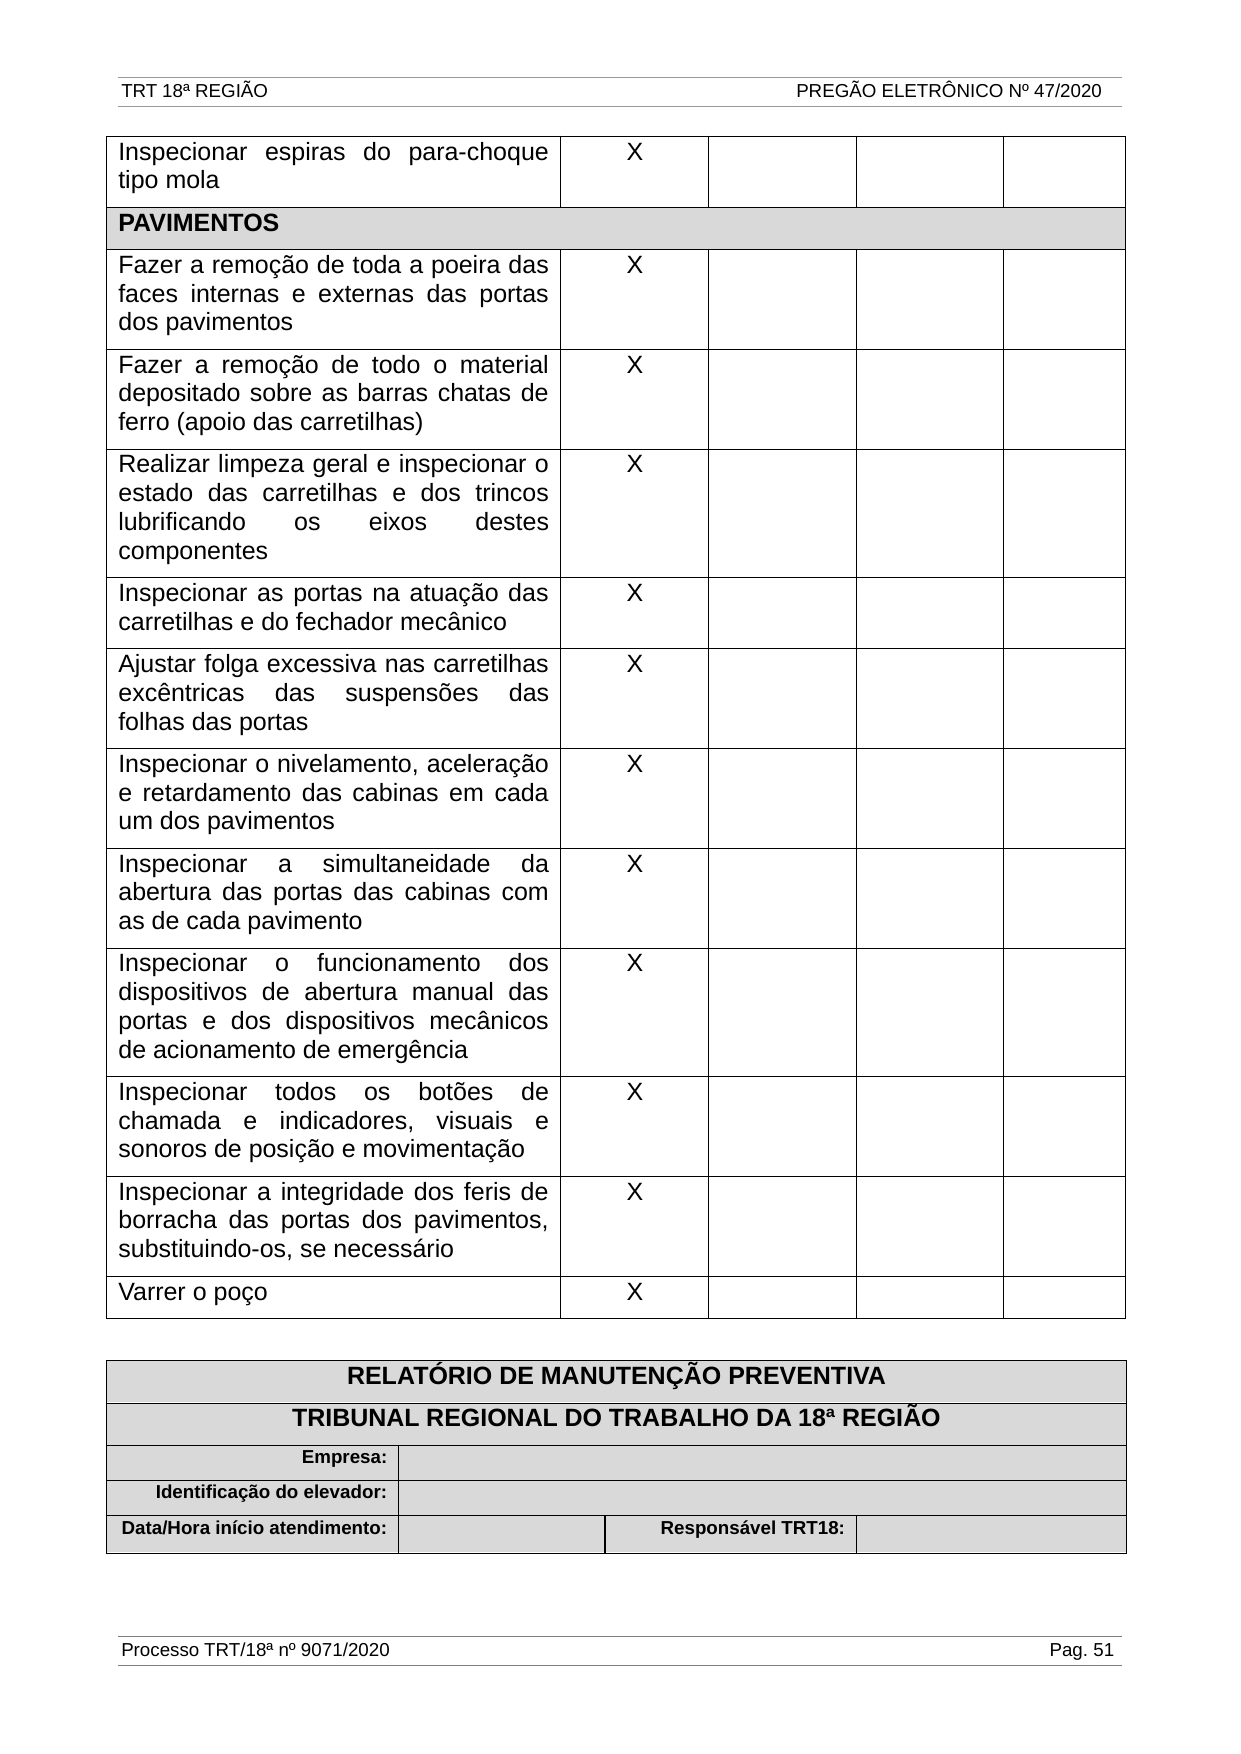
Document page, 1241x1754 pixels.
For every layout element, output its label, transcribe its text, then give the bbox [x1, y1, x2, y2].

table_cell TRIBUNAL REGIONAL DO TRABALHO DA 18ª REGIÃO [107, 1404, 1126, 1445]
table_cell X [561, 450, 708, 577]
table_cell [857, 1177, 1003, 1276]
table_cell [399, 1481, 1126, 1515]
table_cell X [561, 250, 708, 349]
table_cell X [561, 350, 708, 448]
table_cell [1004, 450, 1125, 577]
table_cell Realizar limpeza geral e inspecionar o estado das carretilhas e dos trincos lubrificando os eixos destes componentes [107, 450, 560, 577]
table_cell [1004, 1177, 1125, 1276]
table_cell Inspecionar o nivelamento, aceleração e retardamento das cabinas em cada um dos pavimentos [107, 749, 560, 848]
table_cell Ajustar folga excessiva nas carretilhas excêntricas das suspensões das folhas das portas [107, 649, 560, 748]
table_cell X [561, 1277, 708, 1318]
table_cell Inspecionar o funcionamento dos dispositivos de abertura manual das portas e dos dispositivos mecânicos de acionamento de emergência [107, 949, 560, 1076]
table_cell [1004, 1277, 1125, 1318]
table_cell [709, 849, 856, 947]
table_cell [1004, 849, 1125, 947]
table_cell [709, 450, 856, 577]
table_cell Empresa: [107, 1446, 398, 1480]
table_cell [857, 749, 1003, 848]
table_cell [857, 350, 1003, 448]
table_cell [1004, 350, 1125, 448]
table_cell X [561, 578, 708, 648]
table_cell [857, 649, 1003, 748]
table_cell [1004, 578, 1125, 648]
table_cell Inspecionar a integridade dos feris de borracha das portas dos pavimentos, substituindo-os, se necessário [107, 1177, 560, 1276]
table_cell [857, 450, 1003, 577]
table_cell X [561, 949, 708, 1076]
table_cell Inspecionar as portas na atuação das carretilhas e do fechador mecânico [107, 578, 560, 648]
table_cell [709, 1277, 856, 1318]
table_cell [709, 350, 856, 448]
table_cell [709, 949, 856, 1076]
table_cell [857, 949, 1003, 1076]
table_cell [857, 578, 1003, 648]
table_cell [857, 250, 1003, 349]
table_cell [857, 1077, 1003, 1176]
table_cell Inspecionar todos os botões de chamada e indicadores, visuais e sonoros de posição e movimentação [107, 1077, 560, 1176]
table_cell [1004, 1077, 1125, 1176]
table_cell [709, 649, 856, 748]
table_cell [1004, 137, 1125, 207]
table_cell Responsável TRT18: [606, 1516, 856, 1552]
table_cell [1004, 949, 1125, 1076]
table_cell Inspecionar espiras do para-choque tipo mola [107, 137, 560, 207]
table_cell X [561, 1177, 708, 1276]
table_cell Fazer a remoção de toda a poeira das faces internas e externas das portas dos pavimentos [107, 250, 560, 349]
table_cell [709, 749, 856, 848]
table_cell X [561, 649, 708, 748]
table_cell [709, 578, 856, 648]
table_cell [857, 1277, 1003, 1318]
table_cell X [561, 849, 708, 947]
table_cell [709, 137, 856, 207]
table_cell [857, 1516, 1126, 1552]
table_cell X [561, 137, 708, 207]
table_cell [1004, 250, 1125, 349]
table_cell Data/Hora início atendimento: [107, 1516, 398, 1552]
table_cell Fazer a remoção de todo o material depositado sobre as barras chatas de ferro (apoio das carretilhas) [107, 350, 560, 448]
table_cell PAVIMENTOS [107, 208, 1125, 249]
table_cell [709, 250, 856, 349]
table_cell [1004, 749, 1125, 848]
table_cell [709, 1177, 856, 1276]
table_header RELATÓRIO DE MANUTENÇÃO PREVENTIVA [107, 1361, 1126, 1402]
table_cell [857, 137, 1003, 207]
table_cell [399, 1516, 604, 1552]
table_cell [857, 849, 1003, 947]
table_cell [1004, 649, 1125, 748]
table_cell Varrer o poço [107, 1277, 560, 1318]
table_cell [709, 1077, 856, 1176]
table_cell X [561, 1077, 708, 1176]
table_cell Identificação do elevador: [107, 1481, 398, 1515]
table_cell [399, 1446, 1126, 1480]
table_cell X [561, 749, 708, 848]
table_cell Inspecionar a simultaneidade da abertura das portas das cabinas com as de cada pavimento [107, 849, 560, 947]
